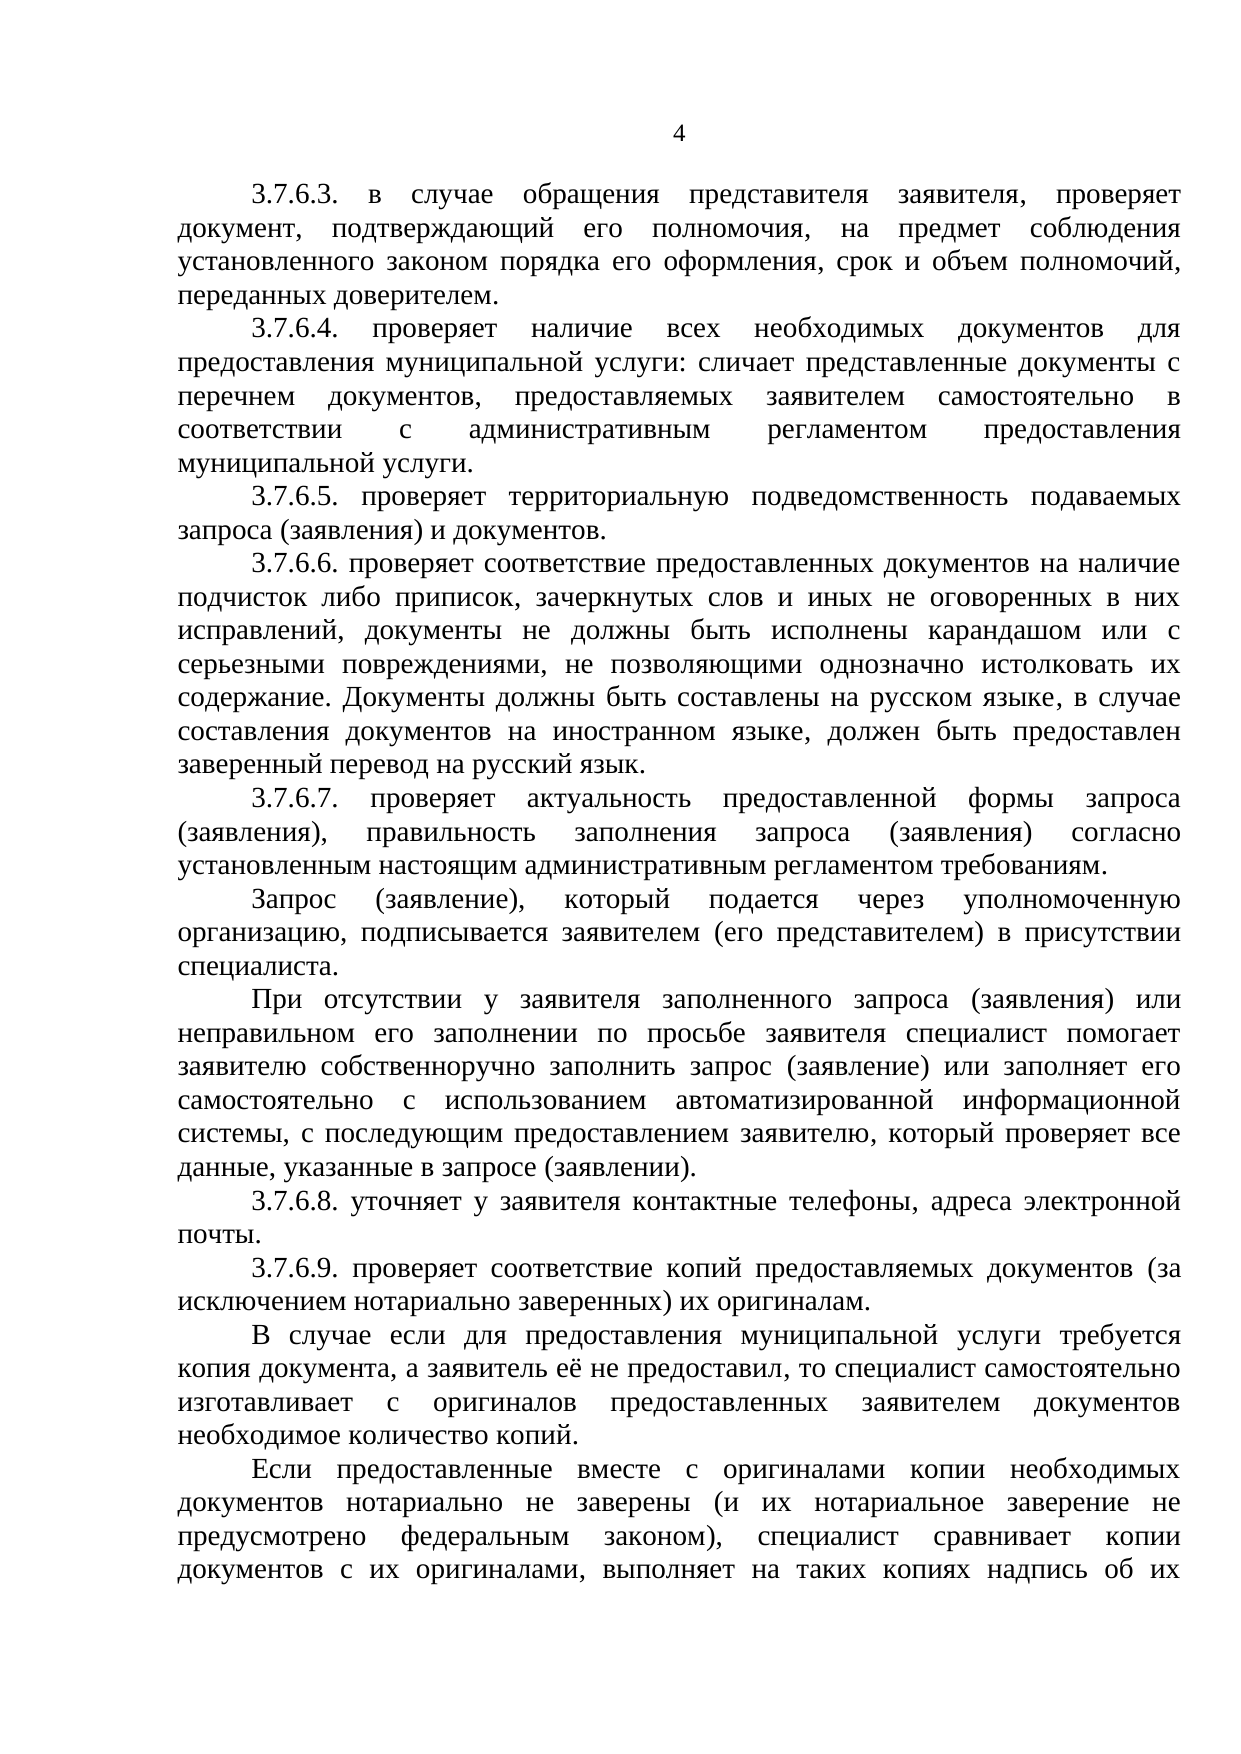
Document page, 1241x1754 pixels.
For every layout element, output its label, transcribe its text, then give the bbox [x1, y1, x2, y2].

text 3.7.6.4. проверяет наличие всех необходимых документов для предоставления муниципальной услуги: сличает представленные документы с перечнем документов, предоставляемых заявителем самостоятельно в соответствии с административным регламентом предоставления муниципальной услуги. [177, 311, 1181, 478]
text При отсутствии у заявителя заполненного запроса (заявления) или неправильном его заполнении по просьбе заявителя специалист помогает заявителю собственноручно заполнить запрос (заявление) или заполняет его самостоятельно с использованием автоматизированной информационной системы, с последующим предоставлением заявителю, который проверяет все данные, указанные в запросе (заявлении). [177, 981, 1181, 1183]
text 3.7.6.3. в случае обращения представителя заявителя, проверяет документ, подтверждающий его полномочия, на предмет соблюдения установленного законом порядка его оформления, срок и объем полномочий, переданных доверителем. [177, 176, 1181, 311]
text 3.7.6.9. проверяет соответствие копий предоставляемых документов (за исключением нотариально заверенных) их оригиналам. [177, 1250, 1181, 1317]
text Запрос (заявление), который подается через уполномоченную организацию, подписывается заявителем (его представителем) в присутствии специалиста. [177, 881, 1181, 981]
text Если предоставленные вместе с оригиналами копии необходимых документов нотариально не заверены (и их нотариальное заверение не предусмотрено федеральным законом), специалист сравнивает копии документов с их оригиналами, выполняет на таких копиях надпись об их [177, 1451, 1181, 1585]
text 3.7.6.6. проверяет соответствие предоставленных документов на наличие подчисток либо приписок, зачеркнутых слов и иных не оговоренных в них исправлений, документы не должны быть исполнены карандашом или с серьезными повреждениями, не позволяющими однозначно истолковать их содержание. Документы должны быть составлены на русском языке, в случае составления документов на иностранном языке, должен быть предоставлен заверенный перевод на русский язык. [177, 545, 1181, 780]
text 3.7.6.7. проверяет актуальность предоставленной формы запроса (заявления), правильность заполнения запроса (заявления) согласно установленным настоящим административным регламентом требованиям. [177, 780, 1181, 881]
text В случае если для предоставления муниципальной услуги требуется копия документа, а заявитель её не предоставил, то специалист самостоятельно изготавливает с оригиналов предоставленных заявителем документов необходимое количество копий. [177, 1317, 1181, 1451]
text 3.7.6.8. уточняет у заявителя контактные телефоны, адреса электронной почты. [177, 1183, 1181, 1250]
text 3.7.6.5. проверяет территориальную подведомственность подаваемых запроса (заявления) и документов. [177, 478, 1181, 545]
